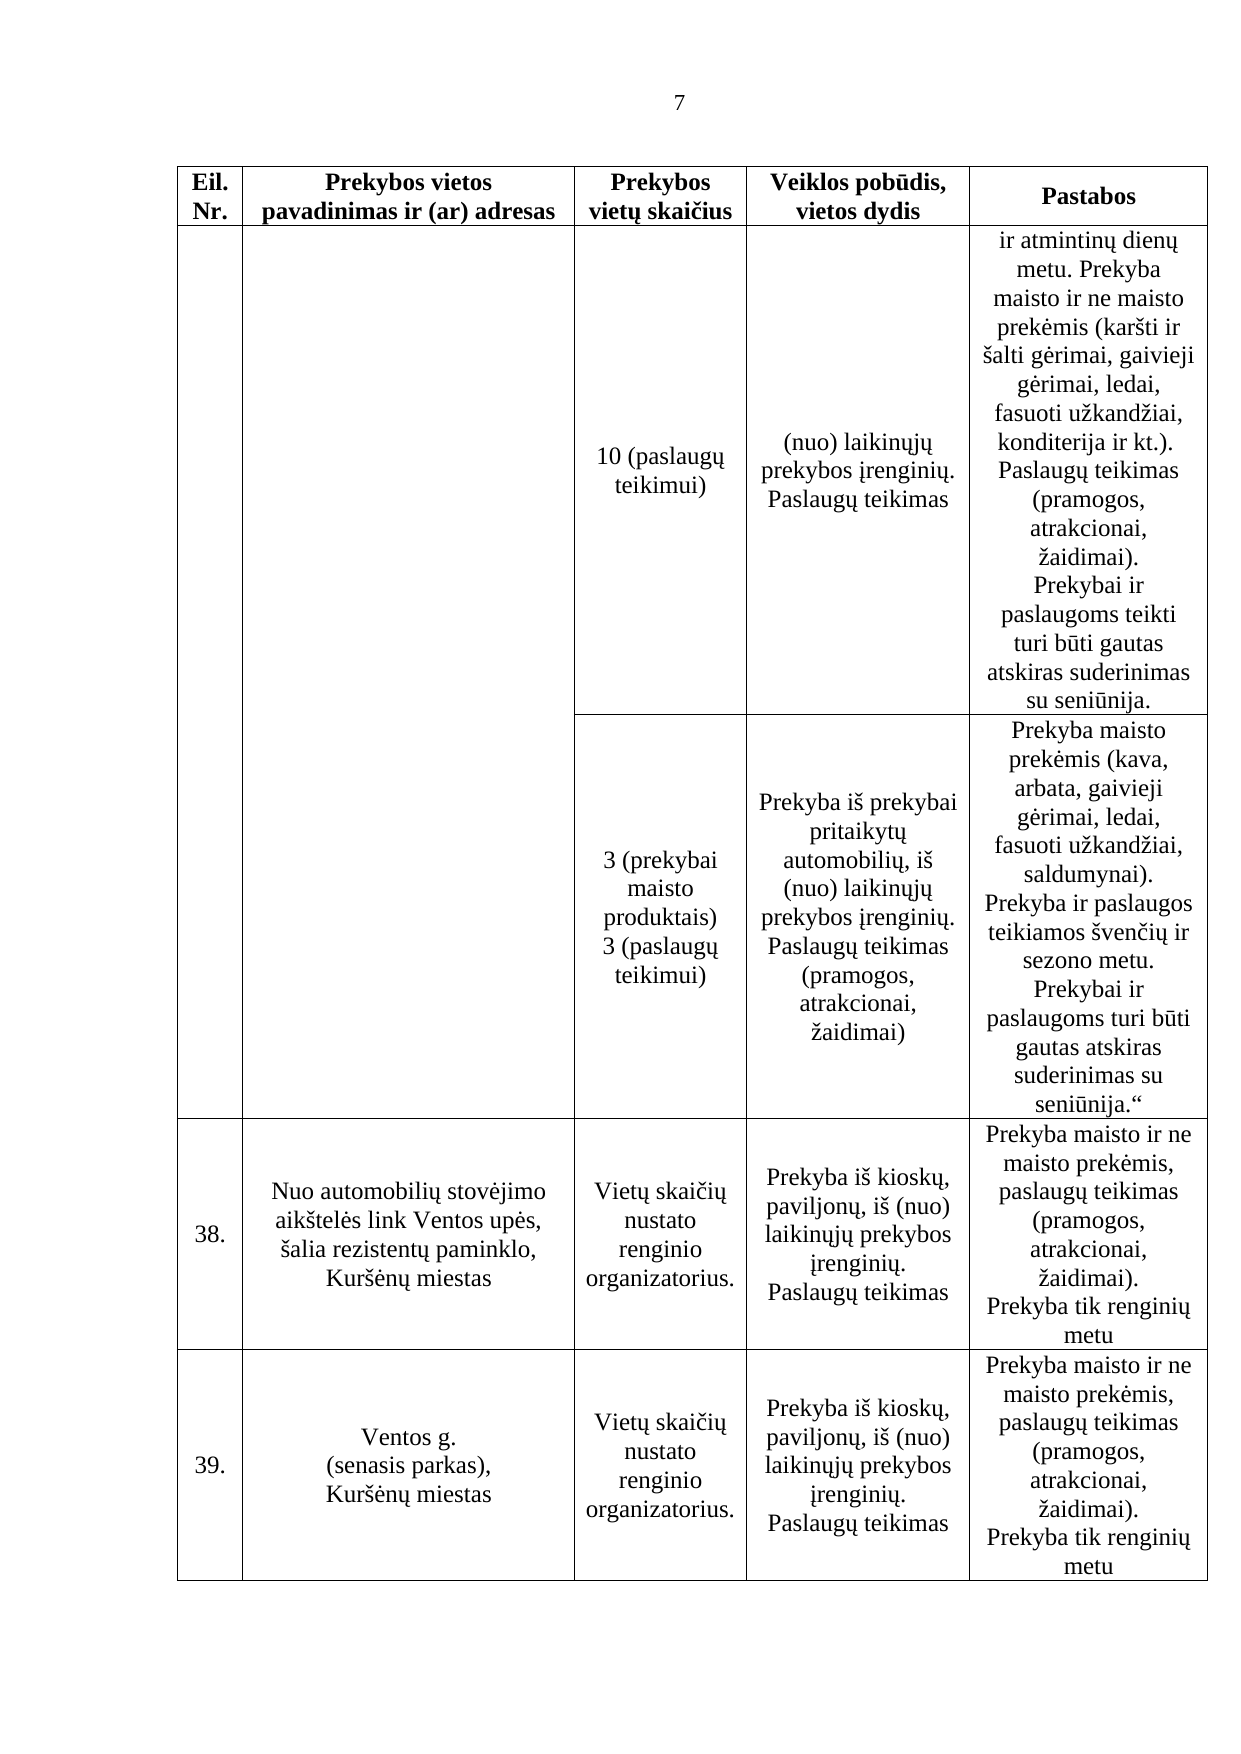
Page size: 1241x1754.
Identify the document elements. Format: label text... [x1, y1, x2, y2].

table_header Eil. Nr. [178, 167, 242, 224]
table_cell 39. [178, 1350, 242, 1580]
table_cell Prekyba maisto ir ne maisto prekėmis, paslaugų teikimas (pramogos, atrakcionai, žaidimai). Prekyba tik renginių metu [970, 1350, 1207, 1580]
table_cell 3 (prekybai maisto produktais) 3 (paslaugų teikimui) [575, 715, 746, 1118]
table_cell Prekyba maisto ir ne maisto prekėmis, paslaugų teikimas (pramogos, atrakcionai, žaidimai). Prekyba tik renginių metu [970, 1119, 1207, 1349]
table_cell Nuo automobilių stovėjimo aikštelės link Ventos upės, šalia rezistentų paminklo, Kuršėnų miestas [243, 1119, 574, 1349]
table_header Prekybos vietos pavadinimas ir (ar) adresas [243, 167, 574, 224]
table_cell [178, 226, 242, 1118]
table_header Veiklos pobūdis, vietos dydis [747, 167, 969, 224]
table_cell Prekyba iš prekybai pritaikytų automobilių, iš (nuo) laikinųjų prekybos įrenginių. Paslaugų teikimas (pramogos, atrakcionai, žaidimai) [747, 715, 969, 1118]
table_cell (nuo) laikinųjų prekybos įrenginių. Paslaugų teikimas [747, 226, 969, 714]
table_cell Vietų skaičių nustato renginio organizatorius. [575, 1119, 746, 1349]
table_cell Prekyba maisto prekėmis (kava, arbata, gaivieji gėrimai, ledai, fasuoti užkandžiai, saldumynai). Prekyba ir paslaugos teikiamos švenčių ir sezono metu. Prekybai ir paslaugoms turi būti gautas atskiras suderinimas su seniūnija.“ [970, 715, 1207, 1118]
table_cell Prekyba iš kioskų, paviljonų, iš (nuo) laikinųjų prekybos įrenginių. Paslaugų teikimas [747, 1119, 969, 1349]
table_header Prekybos vietų skaičius [575, 167, 746, 224]
table_cell 38. [178, 1119, 242, 1349]
table_cell Vietų skaičių nustato renginio organizatorius. [575, 1350, 746, 1580]
table_header Pastabos [970, 167, 1207, 224]
table_cell ir atmintinų dienų metu. Prekyba maisto ir ne maisto prekėmis (karšti ir šalti gėrimai, gaivieji gėrimai, ledai, fasuoti užkandžiai, konditerija ir kt.). Paslaugų teikimas (pramogos, atrakcionai, žaidimai). Prekybai ir paslaugoms teikti turi būti gautas atskiras suderinimas su seniūnija. [970, 226, 1207, 714]
table_cell Ventos g. (senasis parkas), Kuršėnų miestas [243, 1350, 574, 1580]
table_cell 10 (paslaugų teikimui) [575, 226, 746, 714]
table_cell Prekyba iš kioskų, paviljonų, iš (nuo) laikinųjų prekybos įrenginių. Paslaugų teikimas [747, 1350, 969, 1580]
table_cell [243, 226, 574, 1118]
